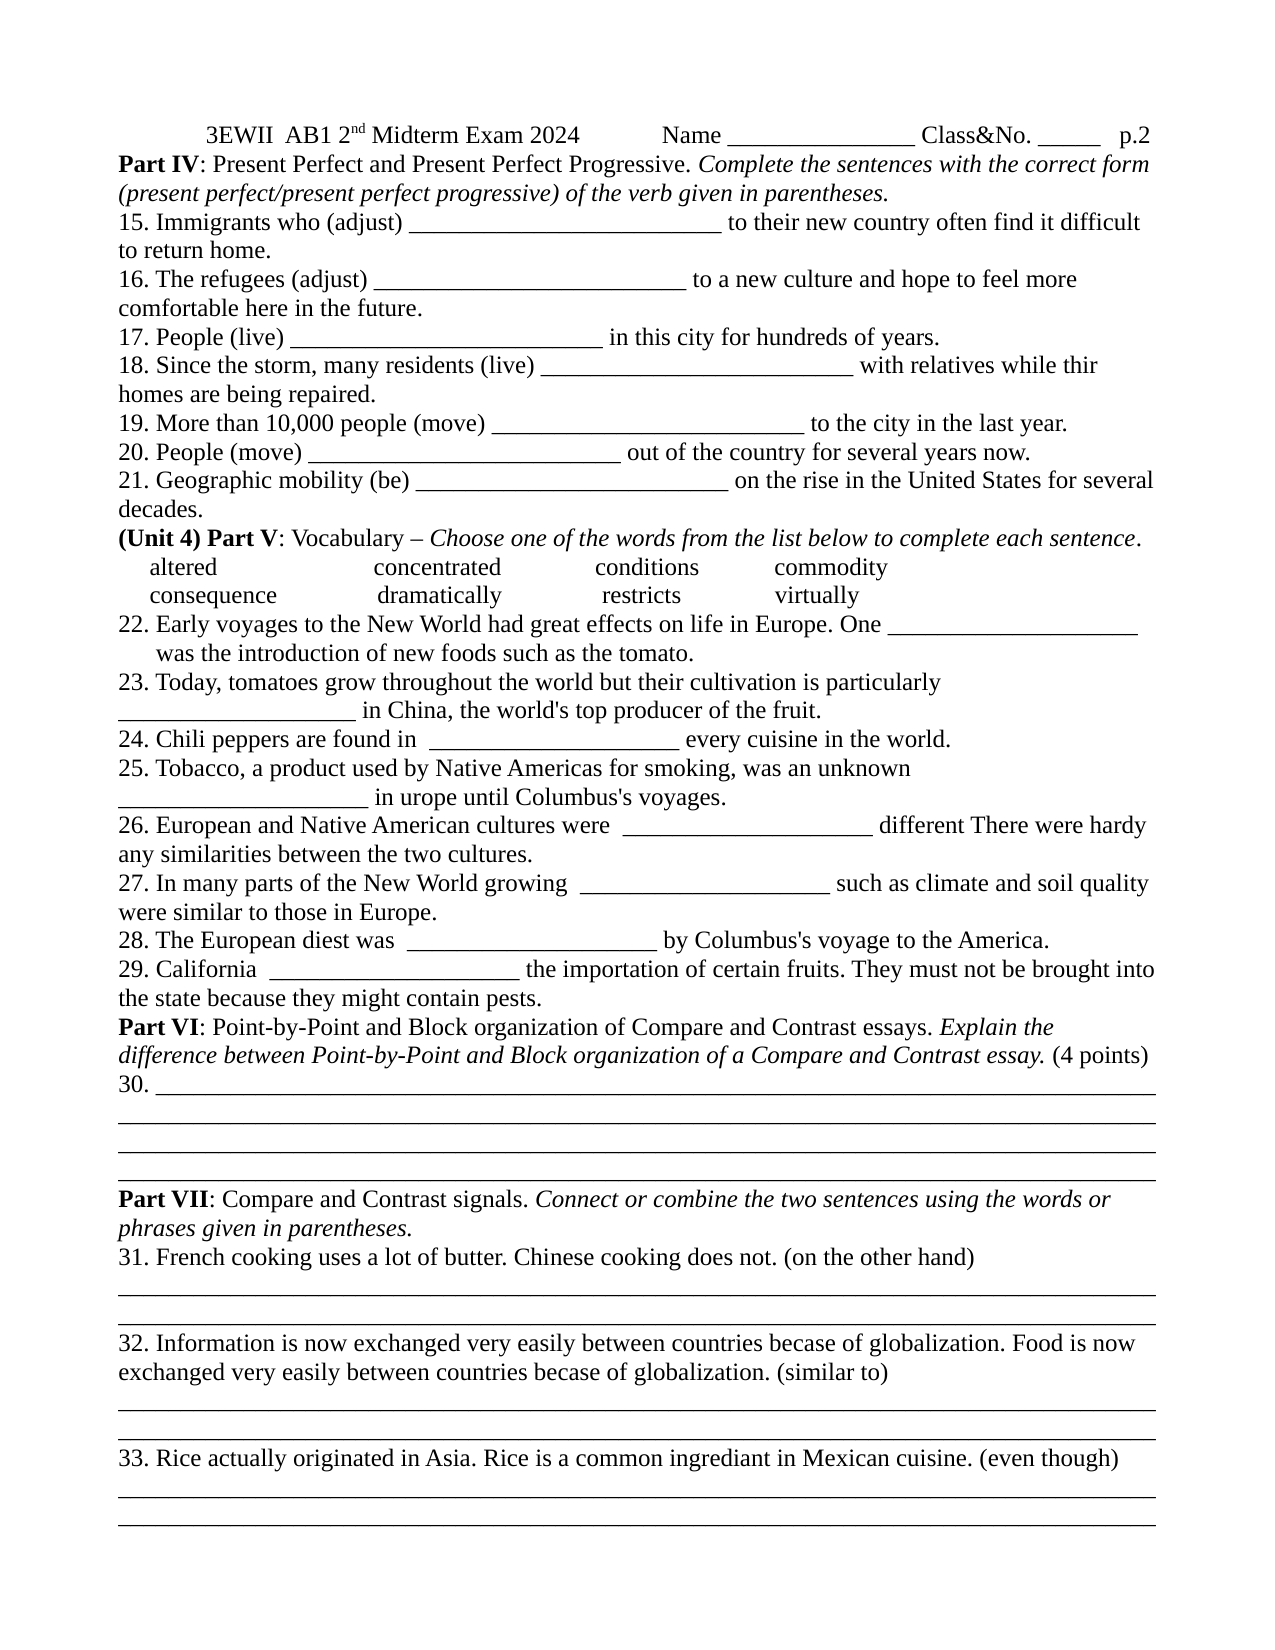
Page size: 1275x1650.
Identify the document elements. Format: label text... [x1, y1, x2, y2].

text 27. In many parts of the New World growing ____________________ such as climate and soil quality were similar to those in Europe. [118, 868, 1157, 926]
text 18. Since the storm, many residents (live) _________________________ with relatives while thir homes are being repaired. [118, 351, 1157, 408]
text (Unit 4) Part V: Vocabulary – Choose one of the words from the list below to complete each sentence. [118, 523, 1157, 552]
text 29. California ____________________ the importation of certain fruits. They must not be brought into the state because they might contain pests. [118, 954, 1157, 1012]
text 30. ________________________________________________________________________________ _________________________________________________________________________________________________________________________________________________________________________________________________________________________________________________________ [118, 1069, 1157, 1184]
text Part IV: Present Perfect and Present Perfect Progressive. Complete the sentences with the correct form (present perfect/present perfect progressive) of the verb given in parentheses. [118, 149, 1157, 207]
text 22. Early voyages to the New World had great effects on life in Europe. One ____________________ [118, 609, 1157, 638]
text 26. European and Native American cultures were ____________________ different There were hardy any similarities between the two cultures. [118, 811, 1157, 868]
text ______________________________________________________________________________________________________________________________________________________________________ [118, 1472, 1157, 1529]
text 21. Geographic mobility (be) _________________________ on the rise in the United States for several decades. [118, 466, 1157, 523]
text 25. Tobacco, a product used by Native Americas for smoking, was an unknown ____________________ in urope until Columbus's voyages. [118, 753, 1157, 811]
text 33. Rice actually originated in Asia. Rice is a common ingrediant in Mexican cuisine. (even though) [118, 1443, 1157, 1472]
text Part VII: Compare and Contrast signals. Connect or combine the two sentences using the words or phrases given in parentheses. [118, 1184, 1157, 1242]
text 28. The European diest was ____________________ by Columbus's voyage to the America. [118, 926, 1157, 954]
text 32. Information is now exchanged very easily between countries becase of globalization. Food is now exchanged very easily between countries becase of globalization. (similar to) [118, 1328, 1157, 1386]
text 16. The refugees (adjust) _________________________ to a new culture and hope to feel more comfortable here in the future. [118, 264, 1157, 322]
text 20. People (move) _________________________ out of the country for several years now. [118, 437, 1157, 466]
text 3EWII AB1 2nd Midterm Exam 2024 Name _______________ Class&No. _____ p.2 [118, 118, 1157, 149]
text ______________________________________________________________________________________________________________________________________________________________________ [118, 1386, 1157, 1443]
text Part VI: Point-by-Point and Block organization of Compare and Contrast essays. Explain the difference between Point-by-Point and Block organization of a Compare and Contrast essay. (4 points) [118, 1012, 1157, 1069]
text altered concentrated conditions commodity [118, 552, 1157, 581]
text 31. French cooking uses a lot of butter. Chinese cooking does not. (on the other hand) [118, 1242, 1157, 1271]
text was the introduction of new foods such as the tomato. [118, 638, 1157, 667]
text 19. More than 10,000 people (move) _________________________ to the city in the last year. [118, 408, 1157, 437]
text 24. Chili peppers are found in ____________________ every cuisine in the world. [118, 724, 1157, 753]
text 23. Today, tomatoes grow throughout the world but their cultivation is particularly ___________________ in China, the world's top producer of the fruit. [118, 667, 1157, 724]
text 15. Immigrants who (adjust) _________________________ to their new country often find it difficult to return home. [118, 207, 1157, 264]
text 17. People (live) _________________________ in this city for hundreds of years. [118, 322, 1157, 351]
text ______________________________________________________________________________________________________________________________________________________________________ [118, 1271, 1157, 1328]
text consequence dramatically restricts virtually [118, 581, 1157, 609]
